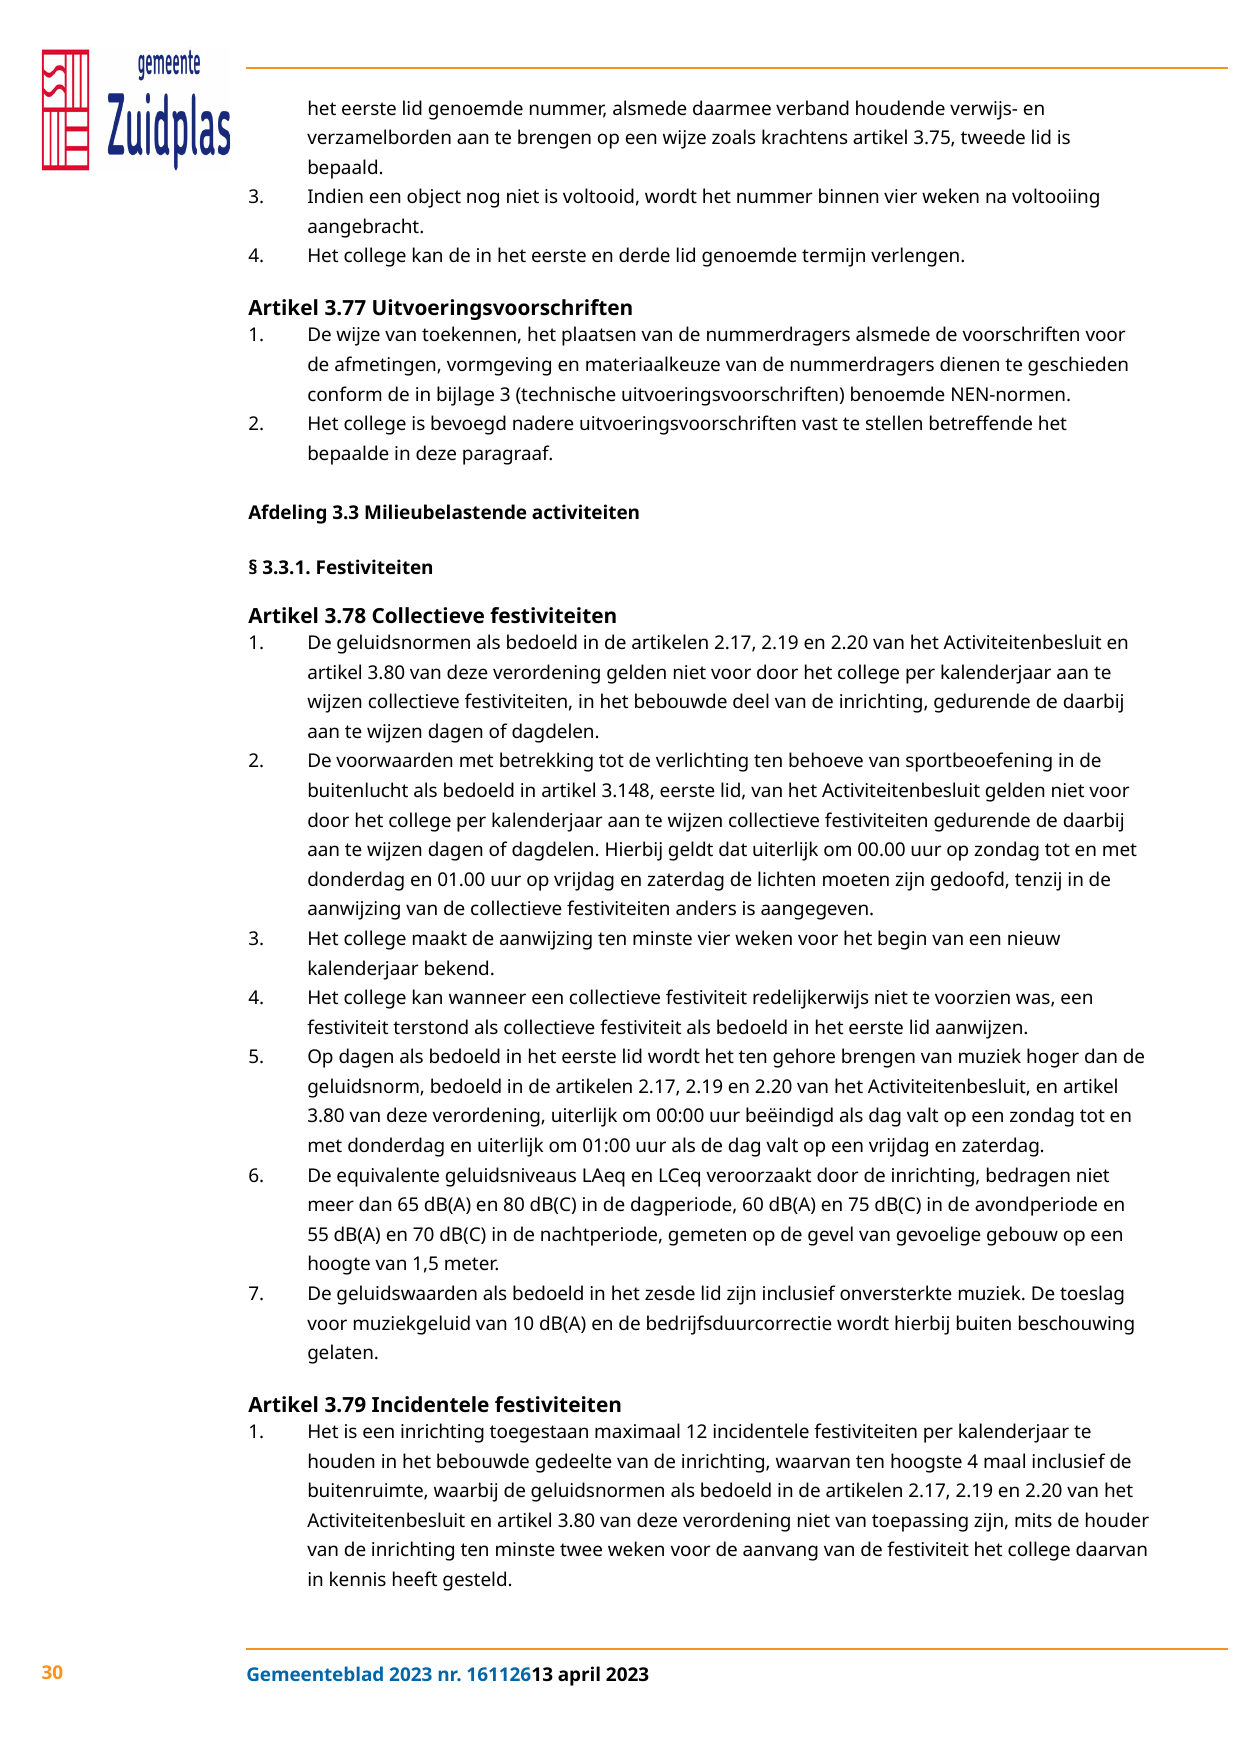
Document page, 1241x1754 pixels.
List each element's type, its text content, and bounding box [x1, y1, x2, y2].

list Het college kan wanneer een collectieve festiviteit redelijkerwijs niet te voorzien was, een festiviteit terstond als collectieve festiviteit als bedoeld in het eerste lid aanwijzen. [248, 984, 1152, 1040]
text § 3.3.1. Festiviteiten [248, 554, 1152, 580]
list Het college maakt de aanwijzing ten minste vier weken voor het begin van een nieuw kalenderjaar bekend. [248, 925, 1152, 981]
list De equivalente geluidsniveaus LAeq en LCeq veroorzaakt door de inrichting, bedragen niet meer dan 65 dB(A) en 80 dB(C) in de dagperiode, 60 dB(A) en 75 dB(C) in de avondperiode en 55 dB(A) en 70 dB(C) in de nachtperiode, gemeten op de gevel van gevoelige gebouw op een hoogte van 1,5 meter. [248, 1162, 1152, 1276]
list Het college is bevoegd nadere uitvoeringsvoorschriften vast te stellen betreffende het bepaalde in deze paragraaf. [248, 410, 1152, 466]
text Artikel 3.77 Uitvoeringsvoorschriften [248, 293, 1152, 322]
list Het is een inrichting toegestaan maximaal 12 incidentele festiviteiten per kalenderjaar te houden in het bebouwde gedeelte van de inrichting, waarvan ten hoogste 4 maal inclusief de buitenruimte, waarbij de geluidsnormen als bedoeld in de artikelen 2.17, 2.19 en 2.20 van het Activiteitenbesluit en artikel 3.80 van deze verordening niet van toepassing zijn, mits de houder van de inrichting ten minste twee weken voor de aanvang van de festiviteit het college daarvan in kennis heeft gesteld. [248, 1418, 1152, 1592]
list De geluidsnormen als bedoeld in de artikelen 2.17, 2.19 en 2.20 van het Activiteitenbesluit en artikel 3.80 van deze verordening gelden niet voor door het college per kalenderjaar aan te wijzen collectieve festiviteiten, in het bebouwde deel van de inrichting, gedurende de daarbij aan te wijzen dagen of dagdelen. [248, 629, 1152, 744]
text Afdeling 3.3 Milieubelastende activiteiten [248, 499, 1152, 525]
list Op dagen als bedoeld in het eerste lid wordt het ten gehore brengen van muziek hoger dan de geluidsnorm, bedoeld in de artikelen 2.17, 2.19 en 2.20 van het Activiteitenbesluit, en artikel 3.80 van deze verordening, uiterlijk om 00:00 uur beëindigd als dag valt op een zondag tot en met donderdag en uiterlijk om 01:00 uur als de dag valt op een vrijdag en zaterdag. [248, 1043, 1152, 1158]
list De voorwaarden met betrekking tot de verlichting ten behoeve van sportbeoefening in de buitenlucht als bedoeld in artikel 3.148, eerste lid, van het Activiteitenbesluit gelden niet voor door het college per kalenderjaar aan te wijzen collectieve festiviteiten gedurende de daarbij aan te wijzen dagen of dagdelen. Hierbij geldt dat uiterlijk om 00.00 uur op zondag tot en met donderdag en 01.00 uur op vrijdag en zaterdag de lichten moeten zijn gedoofd, tenzij in de aanwijzing van de collectieve festiviteiten anders is aangegeven. [248, 748, 1152, 921]
list Indien een object nog niet is voltooid, wordt het nummer binnen vier weken na voltooiing aangebracht. [248, 183, 1152, 239]
text Artikel 3.78 Collectieve festiviteiten [248, 601, 1152, 629]
list De geluidswaarden als bedoeld in het zesde lid zijn inclusief onversterkte muziek. De toeslag voor muziekgeluid van 10 dB(A) en de bedrijfsduurcorrectie wordt hierbij buiten beschouwing gelaten. [248, 1280, 1152, 1365]
picture [41, 47, 231, 172]
list Het college kan de in het eerste en derde lid genoemde termijn verlengen. [248, 243, 1152, 268]
text Artikel 3.79 Incidentele festiviteiten [248, 1390, 1152, 1418]
list De wijze van toekennen, het plaatsen van de nummerdragers alsmede de voorschriften voor de afmetingen, vormgeving en materiaalkeuze van de nummerdragers dienen te geschieden conform de in bijlage 3 (technische uitvoeringsvoorschriften) benoemde NEN-normen. [248, 322, 1152, 406]
list het eerste lid genoemde nummer, alsmede daarmee verband houdende verwijs- en verzamelborden aan te brengen op een wijze zoals krachtens artikel 3.75, tweede lid is bepaald. [248, 95, 1152, 180]
